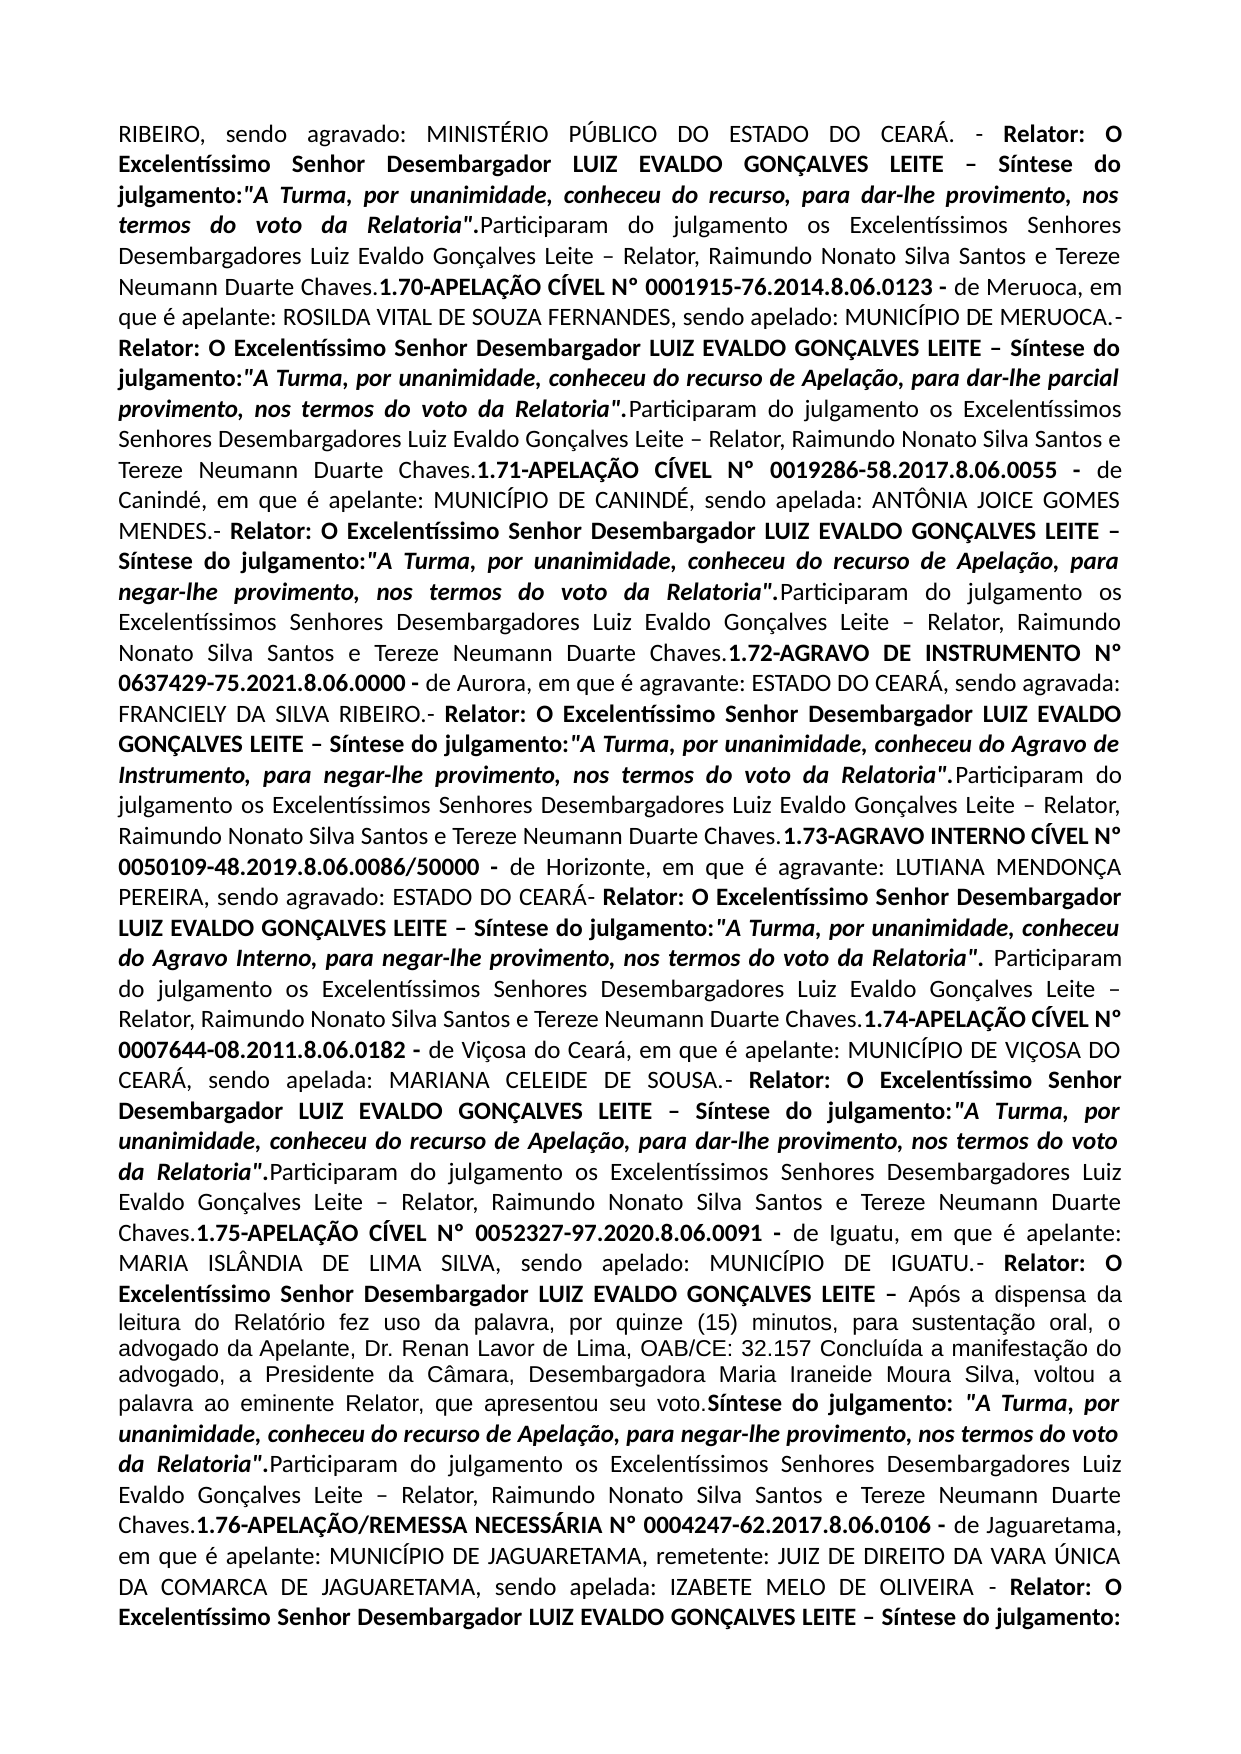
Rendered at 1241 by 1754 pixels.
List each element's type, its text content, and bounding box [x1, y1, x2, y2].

text RIBEIRO, sendo agravado: MINISTÉRIO PÚBLICO DO ESTADO DO CEARÁ. - Relator: O Excelentíssimo Senhor Desembargador LUIZ EVALDO GONÇALVES LEITE – Síntese do julgamento:"A Turma, por unanimidade, conheceu do recurso, para dar-lhe provimento, nos termos do voto da Relatoria".Participaram do julgamento os Excelentíssimos Senhores Desembargadores Luiz Evaldo Gonçalves Leite – Relator, Raimundo Nonato Silva Santos e Tereze Neumann Duarte Chaves.1.70-APELAÇÃO CÍVEL Nº 0001915-76.2014.8.06.0123 - de Meruoca, em que é apelante: ROSILDA VITAL DE SOUZA FERNANDES, sendo apelado: MUNICÍPIO DE MERUOCA.- Relator: O Excelentíssimo Senhor Desembargador LUIZ EVALDO GONÇALVES LEITE – Síntese do julgamento:"A Turma, por unanimidade, conheceu do recurso de Apelação, para dar-lhe parcial provimento, nos termos do voto da Relatoria".Participaram do julgamento os Excelentíssimos Senhores Desembargadores Luiz Evaldo Gonçalves Leite – Relator, Raimundo Nonato Silva Santos e Tereze Neumann Duarte Chaves.1.71-APELAÇÃO CÍVEL Nº 0019286-58.2017.8.06.0055 - de Canindé, em que é apelante: MUNICÍPIO DE CANINDÉ, sendo apelada: ANTÔNIA JOICE GOMES MENDES.- Relator: O Excelentíssimo Senhor Desembargador LUIZ EVALDO GONÇALVES LEITE – Síntese do julgamento:"A Turma, por unanimidade, conheceu do recurso de Apelação, para negar-lhe provimento, nos termos do voto da Relatoria".Participaram do julgamento os Excelentíssimos Senhores Desembargadores Luiz Evaldo Gonçalves Leite – Relator, Raimundo Nonato Silva Santos e Tereze Neumann Duarte Chaves.1.72-AGRAVO DE INSTRUMENTO Nº 0637429-75.2021.8.06.0000 - de Aurora, em que é agravante: ESTADO DO CEARÁ, sendo agravada: FRANCIELY DA SILVA RIBEIRO.- Relator: O Excelentíssimo Senhor Desembargador LUIZ EVALDO GONÇALVES LEITE – Síntese do julgamento:"A Turma, por unanimidade, conheceu do Agravo de Instrumento, para negar-lhe provimento, nos termos do voto da Relatoria".Participaram do julgamento os Excelentíssimos Senhores Desembargadores Luiz Evaldo Gonçalves Leite – Relator, Raimundo Nonato Silva Santos e Tereze Neumann Duarte Chaves.1.73-AGRAVO INTERNO CÍVEL Nº 0050109-48.2019.8.06.0086/50000 - de Horizonte, em que é agravante: LUTIANA MENDONÇA PEREIRA, sendo agravado: ESTADO DO CEARÁ- Relator: O Excelentíssimo Senhor Desembargador LUIZ EVALDO GONÇALVES LEITE – Síntese do julgamento:"A Turma, por unanimidade, conheceu do Agravo Interno, para negar-lhe provimento, nos termos do voto da Relatoria". Participaram do julgamento os Excelentíssimos Senhores Desembargadores Luiz Evaldo Gonçalves Leite – Relator, Raimundo Nonato Silva Santos e Tereze Neumann Duarte Chaves.1.74-APELAÇÃO CÍVEL Nº 0007644-08.2011.8.06.0182 - de Viçosa do Ceará, em que é apelante: MUNICÍPIO DE VIÇOSA DO CEARÁ, sendo apelada: MARIANA CELEIDE DE SOUSA.- Relator: O Excelentíssimo Senhor Desembargador LUIZ EVALDO GONÇALVES LEITE – Síntese do julgamento:"A Turma, por unanimidade, conheceu do recurso de Apelação, para dar-lhe provimento, nos termos do voto da Relatoria".Participaram do julgamento os Excelentíssimos Senhores Desembargadores Luiz Evaldo Gonçalves Leite – Relator, Raimundo Nonato Silva Santos e Tereze Neumann Duarte Chaves.1.75-APELAÇÃO CÍVEL Nº 0052327-97.2020.8.06.0091 - de Iguatu, em que é apelante: MARIA ISLÂNDIA DE LIMA SILVA, sendo apelado: MUNICÍPIO DE IGUATU.- Relator: O Excelentíssimo Senhor Desembargador LUIZ EVALDO GONÇALVES LEITE – Após a dispensa da leitura do Relatório fez uso da palavra, por quinze (15) minutos, para sustentação oral, o advogado da Apelante, Dr. Renan Lavor de Lima, OAB/CE: 32.157 Concluída a manifestação do advogado, a Presidente da Câmara, Desembargadora Maria Iraneide Moura Silva, voltou a palavra ao eminente Relator, que apresentou seu voto.Síntese do julgamento: "A Turma, por unanimidade, conheceu do recurso de Apelação, para negar-lhe provimento, nos termos do voto da Relatoria".Participaram do julgamento os Excelentíssimos Senhores Desembargadores Luiz Evaldo Gonçalves Leite – Relator, Raimundo Nonato Silva Santos e Tereze Neumann Duarte Chaves.1.76-APELAÇÃO/REMESSA NECESSÁRIA Nº 0004247-62.2017.8.06.0106 - de Jaguaretama, em que é apelante: MUNICÍPIO DE JAGUARETAMA, remetente: JUIZ DE DIREITO DA VARA ÚNICA DA COMARCA DE JAGUARETAMA, sendo apelada: IZABETE MELO DE OLIVEIRA - Relator: O Excelentíssimo Senhor Desembargador LUIZ EVALDO GONÇALVES LEITE – Síntese do julgamento: [118, 118, 1122, 1632]
